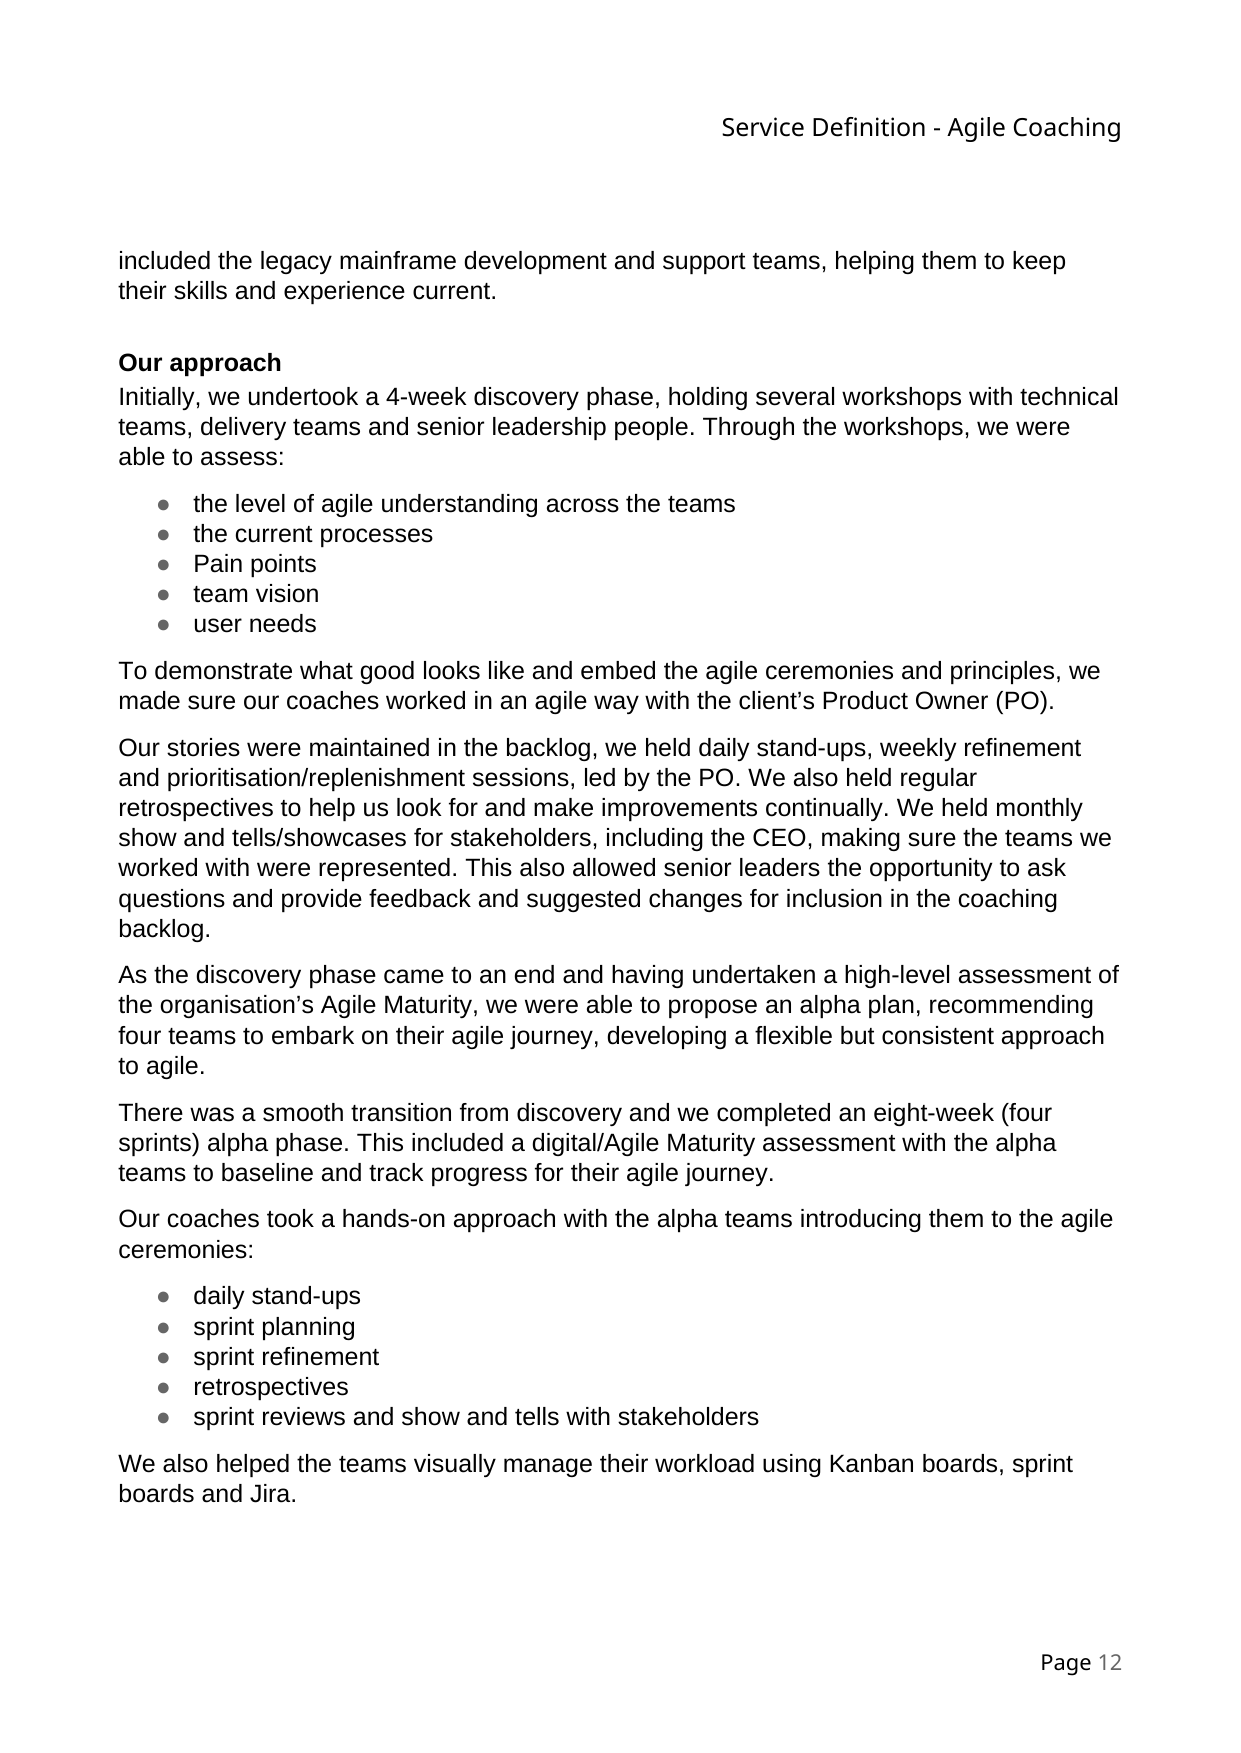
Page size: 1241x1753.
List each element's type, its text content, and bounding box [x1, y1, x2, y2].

list the current processes [156, 519, 1122, 548]
text included the legacy mainframe development and support teams, helping them to keep their skills and experience current. [118, 246, 1122, 305]
text There was a smooth transition from discovery and we completed an eight-week (four sprints) alpha phase. This included a digital/Agile Maturity assessment with the alpha teams to baseline and track progress for their agile journey. [118, 1097, 1122, 1186]
list sprint refinement [156, 1342, 1122, 1370]
text Our stories were maintained in the backlog, we held daily stand-ups, weekly refinement and prioritisation/replenishment sessions, led by the PO. We also held regular retrospectives to help us look for and make improvements continually. We held monthly show and tells/showcases for stakeholders, including the CEO, making sure the teams we worked with were represented. This also allowed senior leaders the opportunity to ask questions and provide feedback and suggested changes for inclusion in the coaching backlog. [118, 733, 1122, 942]
list retrospectives [156, 1372, 1122, 1400]
list user needs [156, 609, 1122, 638]
list team vision [156, 579, 1122, 608]
list daily stand-ups [156, 1281, 1122, 1310]
text We also helped the teams visually manage their workload using Kanban boards, sprint boards and Jira. [118, 1448, 1122, 1507]
list sprint planning [156, 1311, 1122, 1340]
list Pain points [156, 549, 1122, 578]
text As the discovery phase came to an end and having undertaken a high-level assessment of the organisation’s Agile Maturity, we were able to propose an alpha plan, recommending four teams to embark on their agile journey, developing a flexible but consistent approach to agile. [118, 960, 1122, 1079]
list sprint reviews and show and tells with stakeholders [156, 1402, 1122, 1431]
subtitle Our approach [118, 348, 1122, 376]
text To demonstrate what good looks like and embed the agile ceremonies and principles, we made sure our coaches worked in an agile way with the client’s Product Owner (PO). [118, 656, 1122, 715]
text Our coaches took a hands-on approach with the alpha teams introducing them to the agile ceremonies: [118, 1204, 1122, 1263]
text Initially, we undertook a 4-week discovery phase, holding several workshops with technical teams, delivery teams and senior leadership people. Through the workshops, we were able to assess: [118, 382, 1122, 471]
list the level of agile understanding across the teams [156, 489, 1122, 518]
